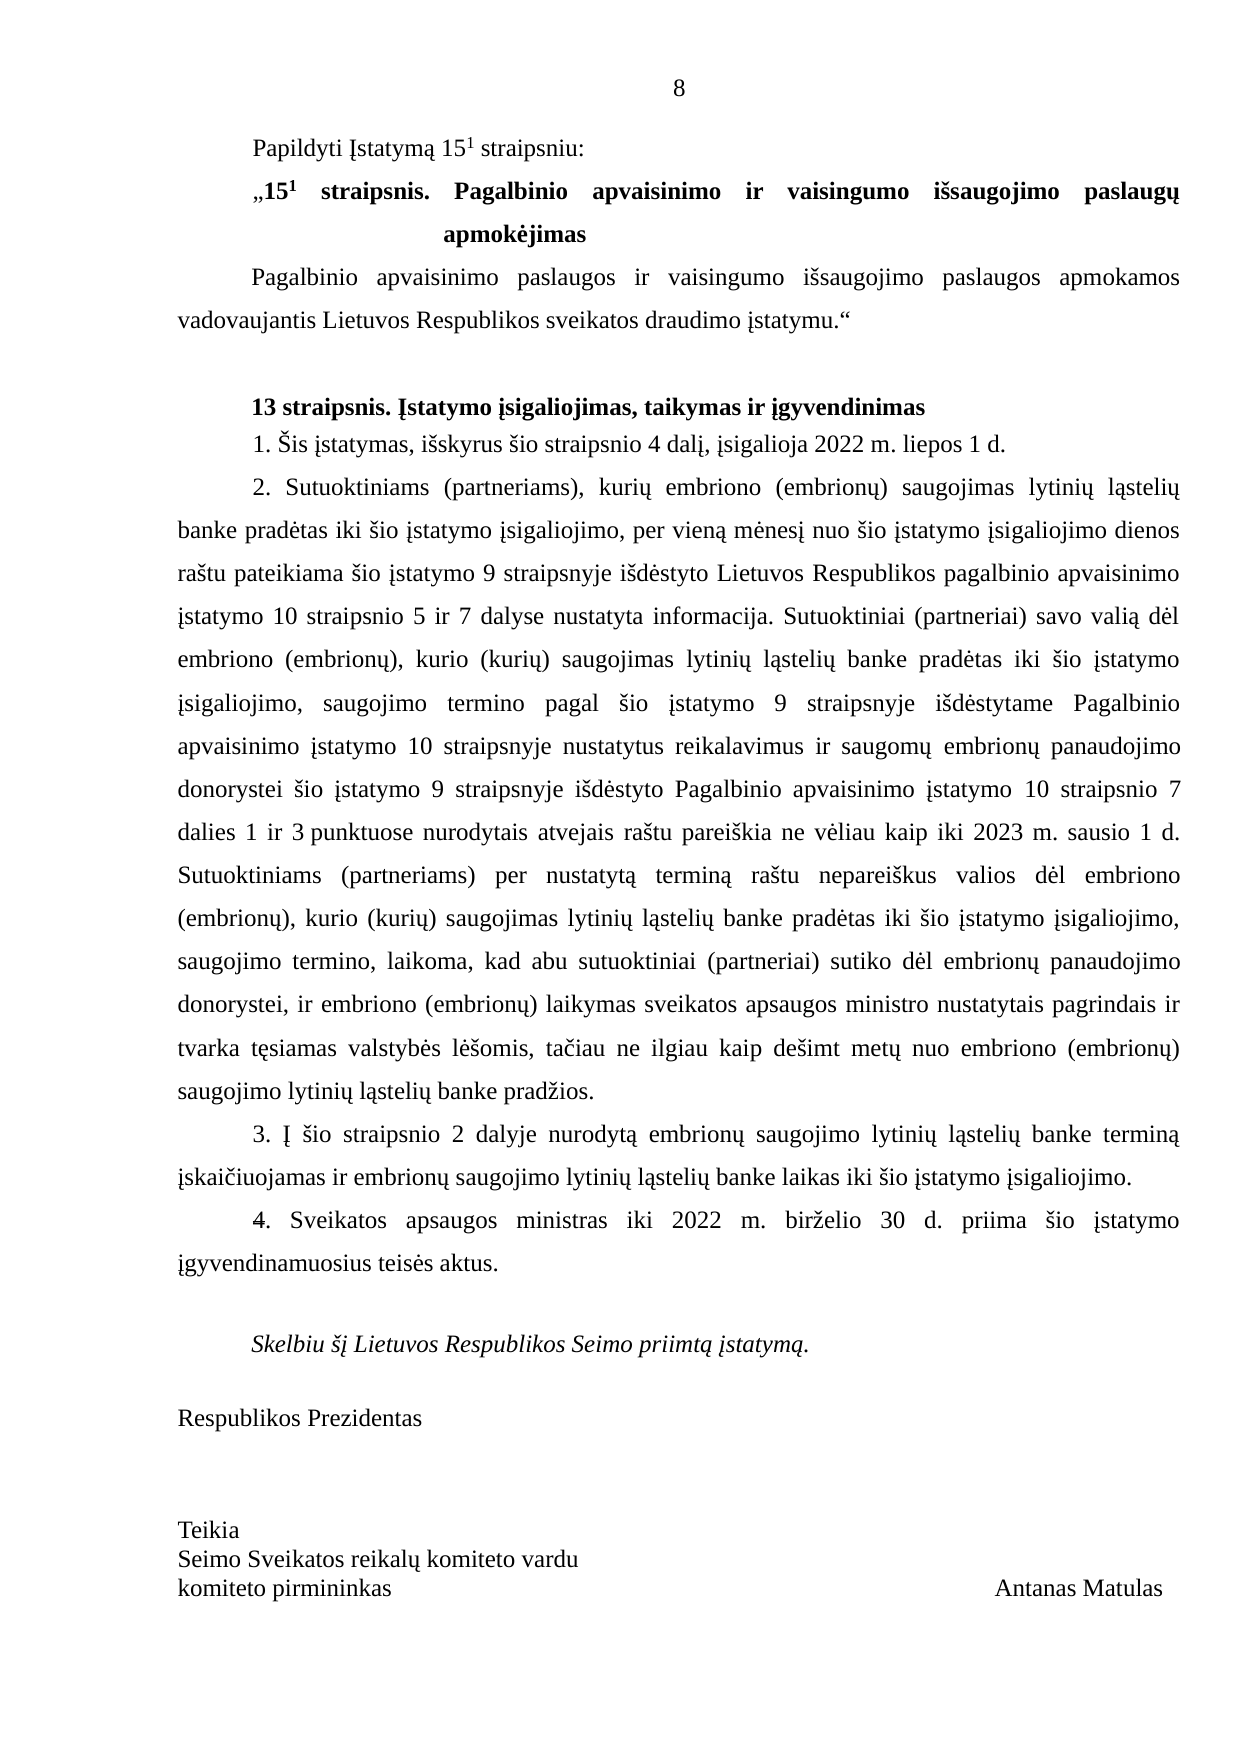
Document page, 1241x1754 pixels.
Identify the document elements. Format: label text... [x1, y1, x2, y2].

text Respublikos Prezidentas [177, 1403, 1181, 1432]
text komiteto pirmininkas Antanas Matulas [177, 1573, 1181, 1601]
text 1. Šis įstatymas, išskyrus šio straipsnio 4 dalį, įsigalioja 2022 m. liepos 1 d. [177, 429, 1181, 458]
text 13 straipsnis. Įstatymo įsigaliojimas, taikymas ir įgyvendinimas [177, 392, 1181, 420]
text Papildyti Įstatymą 151 straipsniu: [177, 133, 1181, 162]
text 4. Sveikatos apsaugos ministras iki 2022 m. birželio 30 d. priima šio įstatymo įgyvendinamuosius teisės aktus. [177, 1205, 1181, 1277]
text 3. Į šio straipsnio 2 dalyje nurodytą embrionų saugojimo lytinių ląstelių banke terminą įskaičiuojamas ir embrionų saugojimo lytinių ląstelių banke laikas iki šio įstatymo įsigaliojimo. [177, 1119, 1181, 1191]
text 2. Sutuoktiniams (partneriams), kurių embriono (embrionų) saugojimas lytinių ląstelių banke pradėtas iki šio įstatymo įsigaliojimo, per vieną mėnesį nuo šio įstatymo įsigaliojimo dienos raštu pateikiama šio įstatymo 9 straipsnyje išdėstyto Lietuvos Respublikos pagalbinio apvaisinimo įstatymo 10 straipsnio 5 ir 7 dalyse nustatyta informacija. Sutuoktiniai (partneriai) savo valią dėl embriono (embrionų), kurio (kurių) saugojimas lytinių ląstelių banke pradėtas iki šio įstatymo įsigaliojimo, saugojimo termino pagal šio įstatymo 9 straipsnyje išdėstytame Pagalbinio apvaisinimo įstatymo 10 straipsnyje nustatytus reikalavimus ir saugomų embrionų panaudojimo donorystei šio įstatymo 9 straipsnyje išdėstyto Pagalbinio apvaisinimo įstatymo 10 straipsnio 7 dalies 1 ir 3 punktuose nurodytais atvejais raštu pareiškia ne vėliau kaip iki 2023 m. sausio 1 d. Sutuoktiniams (partneriams) per nustatytą terminą raštu nepareiškus valios dėl embriono (embrionų), kurio (kurių) saugojimas lytinių ląstelių banke pradėtas iki šio įstatymo įsigaliojimo, saugojimo termino, laikoma, kad abu sutuoktiniai (partneriai) sutiko dėl embrionų panaudojimo donorystei, ir embriono (embrionų) laikymas sveikatos apsaugos ministro nustatytais pagrindais ir tvarka tęsiamas valstybės lėšomis, tačiau ne ilgiau kaip dešimt metų nuo embriono (embrionų) saugojimo lytinių ląstelių banke pradžios. [177, 472, 1181, 1104]
text Skelbiu šį Lietuvos Respublikos Seimo priimtą įstatymą. [177, 1329, 1181, 1357]
text Teikia [177, 1515, 1181, 1544]
text Pagalbinio apvaisinimo paslaugos ir vaisingumo išsaugojimo paslaugos apmokamos vadovaujantis Lietuvos Respublikos sveikatos draudimo įstatymu.“ [177, 262, 1181, 334]
text „151 straipsnis. Pagalbinio apvaisinimo ir vaisingumo išsaugojimo paslaugų apmokėjimas [252, 176, 1181, 248]
text Seimo Sveikatos reikalų komiteto vardu [177, 1544, 1181, 1573]
